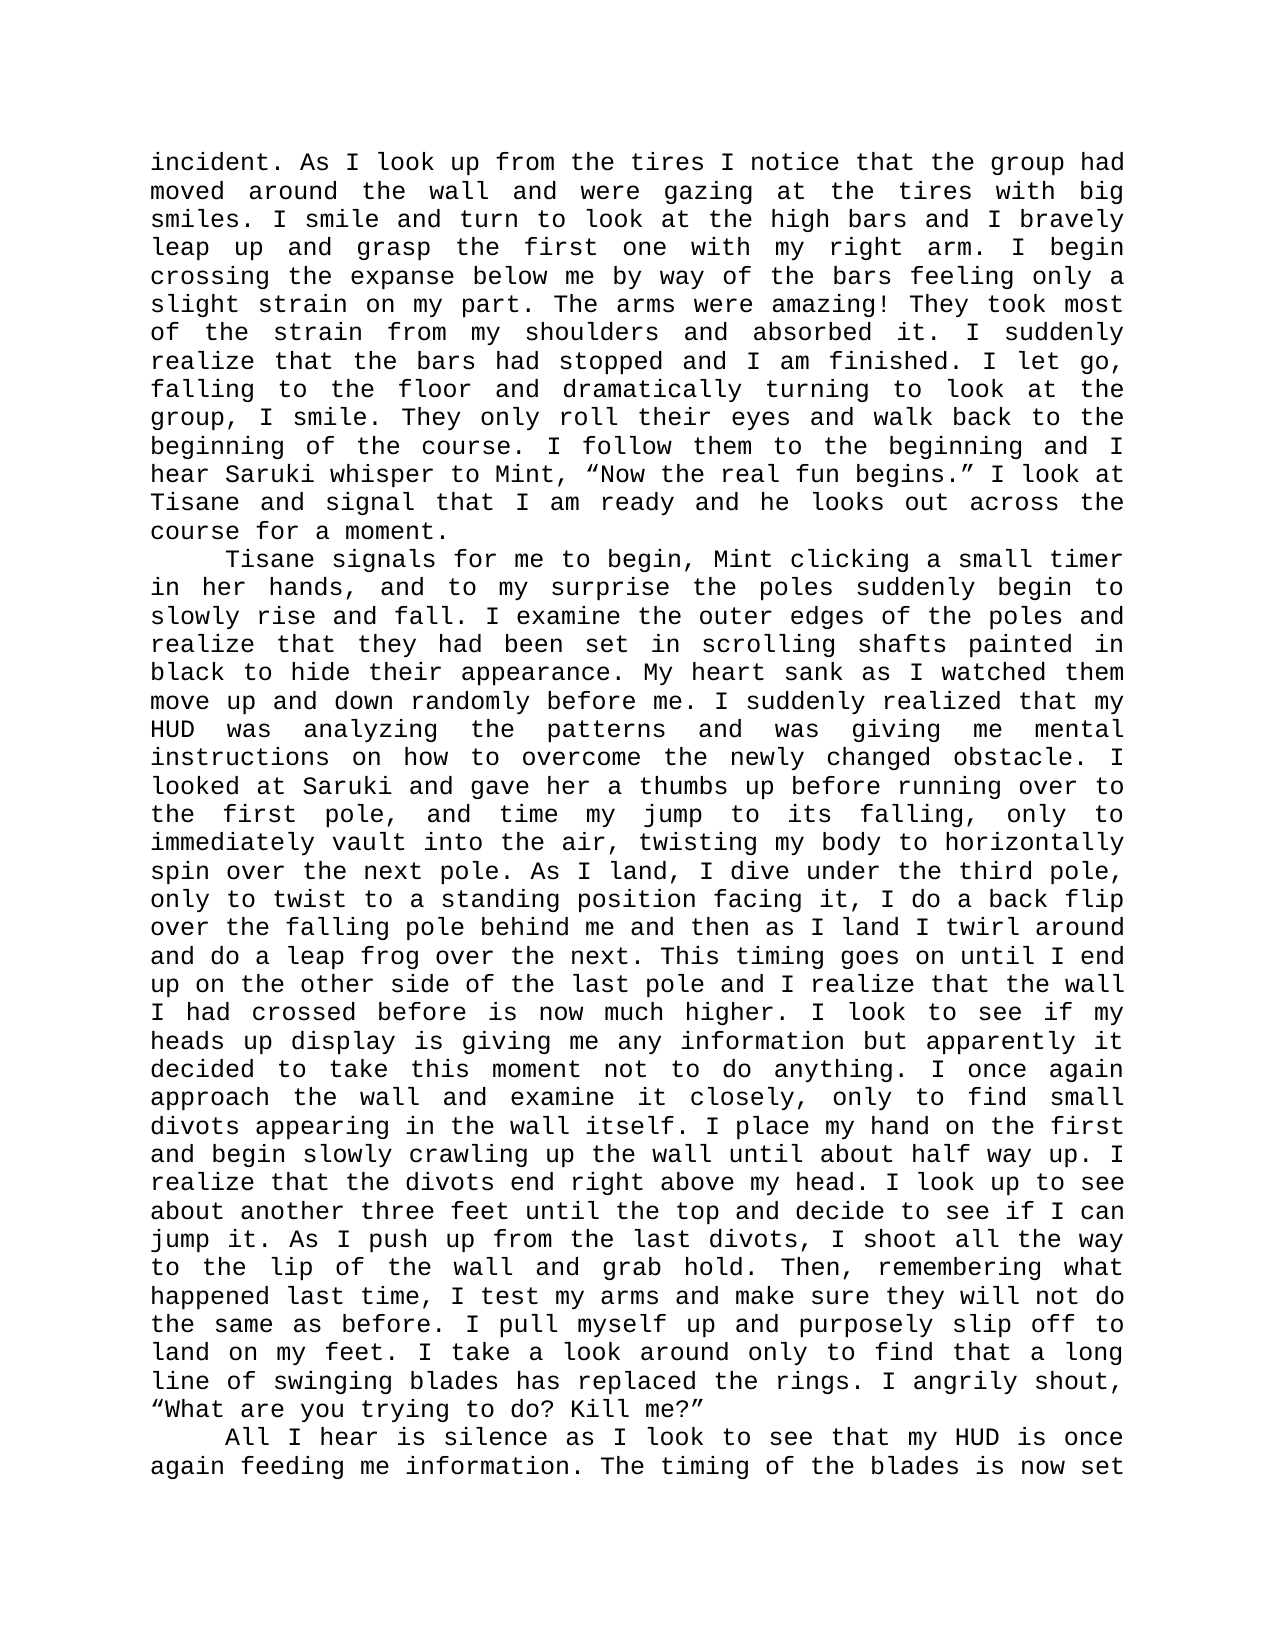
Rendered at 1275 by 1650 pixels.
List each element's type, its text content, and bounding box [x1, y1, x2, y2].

text incident. As I look up from the tires I notice that the group had moved around the wall and were gazing at the tires with big smiles. I smile and turn to look at the high bars and I bravely leap up and grasp the first one with my right arm. I begin crossing the expanse below me by way of the bars feeling only a slight strain on my part. The arms were amazing! They took most of the strain from my shoulders and absorbed it. I suddenly realize that the bars had stopped and I am finished. I let go, falling to the floor and dramatically turning to look at the group, I smile. They only roll their eyes and walk back to the beginning of the course. I follow them to the beginning and I hear Saruki whisper to Mint, “Now the real fun begins.” I look at Tisane and signal that I am ready and he looks out across the course for a moment. [150, 150, 1125, 547]
text Tisane signals for me to begin, Mint clicking a small timer in her hands, and to my surprise the poles suddenly begin to slowly rise and fall. I examine the outer edges of the poles and realize that they had been set in scrolling shafts painted in black to hide their appearance. My heart sank as I watched them move up and down randomly before me. I suddenly realized that my HUD was analyzing the patterns and was giving me mental instructions on how to overcome the newly changed obstacle. I looked at Saruki and gave her a thumbs up before running over to the first pole, and time my jump to its falling, only to immediately vault into the air, twisting my body to horizontally spin over the next pole. As I land, I dive under the third pole, only to twist to a standing position facing it, I do a back flip over the falling pole behind me and then as I land I twirl around and do a leap frog over the next. This timing goes on until I end up on the other side of the last pole and I realize that the wall I had crossed before is now much higher. I look to see if my heads up display is giving me any information but apparently it decided to take this moment not to do anything. I once again approach the wall and examine it closely, only to find small divots appearing in the wall itself. I place my hand on the first and begin slowly crawling up the wall until about half way up. I realize that the divots end right above my head. I look up to see about another three feet until the top and decide to see if I can jump it. As I push up from the last divots, I shoot all the way to the lip of the wall and grab hold. Then, remembering what happened last time, I test my arms and make sure they will not do the same as before. I pull myself up and purposely slip off to land on my feet. I take a look around only to find that a long line of swinging blades has replaced the rings. I angrily shout, “What are you trying to do? Kill me?” [150, 547, 1125, 1425]
text All I hear is silence as I look to see that my HUD is once again feeding me information. The timing of the blades is now set [150, 1425, 1125, 1482]
